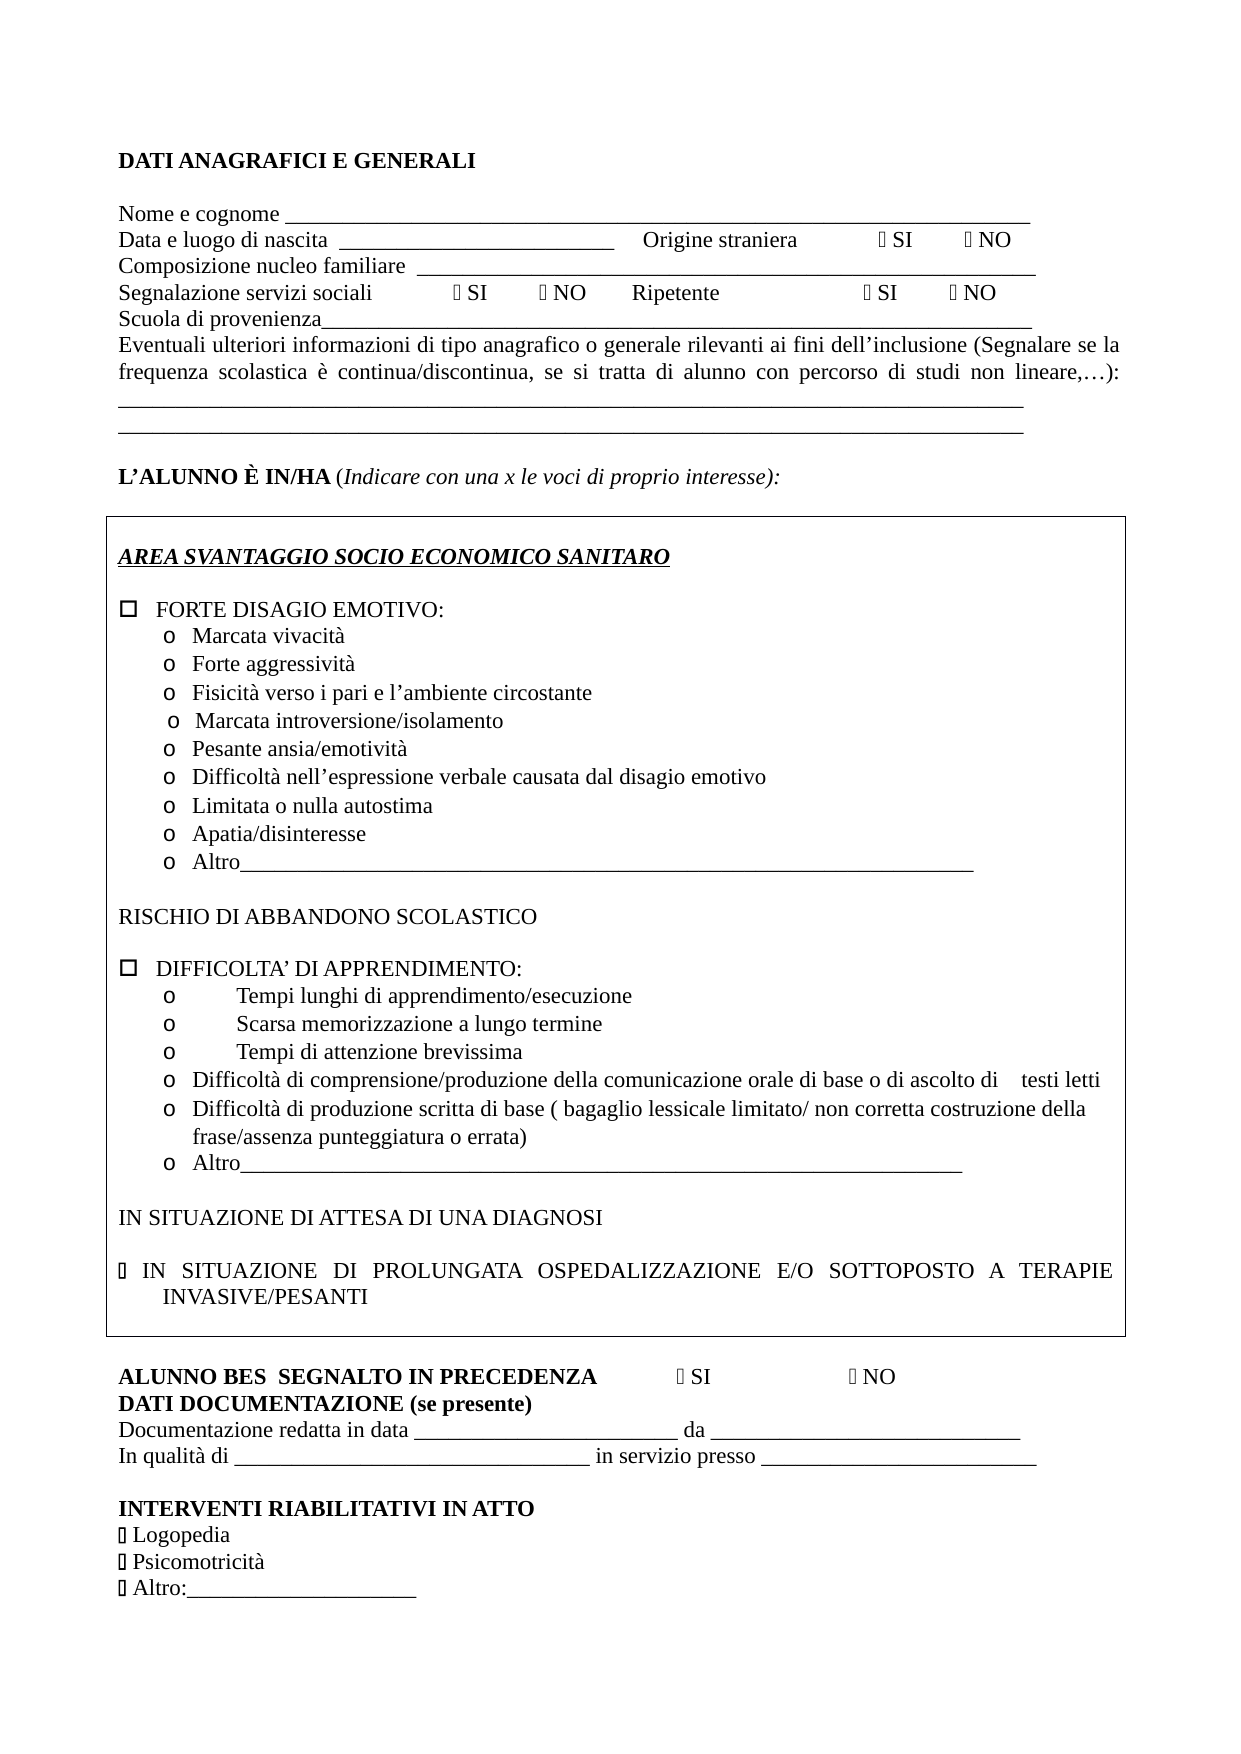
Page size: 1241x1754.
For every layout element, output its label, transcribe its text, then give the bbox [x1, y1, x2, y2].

text  Logopedia [118, 1522, 1122, 1548]
text Segnalazione servizi sociali  SI  NO Ripetente  SI  NO [118, 279, 1122, 305]
text Eventuali ulteriori informazioni di tipo anagrafico o generale rilevanti ai fini dell’inclusione (Segnalare se la frequenza scolastica è continua/discontinua, se si tratta di alunno con percorso di studi non lineare,…): _______________________________________________________________________________ [118, 331, 1122, 410]
text Documentazione redatta in data _______________________ da ___________________________ [118, 1416, 1122, 1442]
table_header Area svantaggio socio economico sanitaro FORTE DISAGIO EMOTIVO: Marcata vivacità Forte aggressività Fisicità verso i pari e l’ambiente circostante Marcata introversione/isolamento Pesante ansia/emotività Difficoltà nell’espressione verbale causata dal disagio emotivo Limitata o nulla autostima Apatia/disinteresse Altro________________________________________________________________ RISCHIO DI ABBANDONO SCOLASTICO DIFFICOLTA’ DI APPRENDIMENTO: Tempi lunghi di apprendimento/esecuzione Scarsa memorizzazione a lungo termine Tempi di attenzione brevissima Difficoltà di comprensione/produzione della comunicazione orale di base o di ascolto di testi letti Difficoltà di produzione scritta di base ( bagaglio lessicale limitato/ non corretta costruzione della frase/assenza punteggiatura o errata) Altro_______________________________________________________________ in SITUAZIONE DI ATTESA DI UNA DIAGNOSI  IN SITUAZIONE DI PROLUNGATA OSPEDALIZZAZIONE E/O SOTTOPOSTO A TERAPIE INVASIVE/PESANTI [107, 517, 1125, 1336]
text DATI ANAGRAFICI E GENERALI [118, 147, 1122, 173]
text DATI DOCUMENTAZIONE (se presente) [118, 1390, 1122, 1416]
text ALUNNO BES SEGNALTO IN PRECEDENZA  SI  NO [118, 1363, 1122, 1390]
text Composizione nucleo familiare ______________________________________________________ [118, 252, 1122, 279]
text  Altro:____________________ [118, 1574, 1122, 1601]
text Nome e cognome _________________________________________________________________ [118, 199, 1122, 226]
text _______________________________________________________________________________ [118, 410, 1122, 437]
text Data e luogo di nascita ________________________ Origine straniera  SI  NO [118, 226, 1122, 252]
text In qualità di _______________________________ in servizio presso ________________________ [118, 1442, 1122, 1469]
text INTERVENTI RIABILITATIVI IN ATTO [118, 1495, 1122, 1522]
text  Psicomotricità [118, 1548, 1122, 1574]
text L’alunno è in/ha (Indicare con una x le voci di proprio interesse): [118, 463, 1122, 489]
text Scuola di provenienza______________________________________________________________ [118, 305, 1122, 331]
